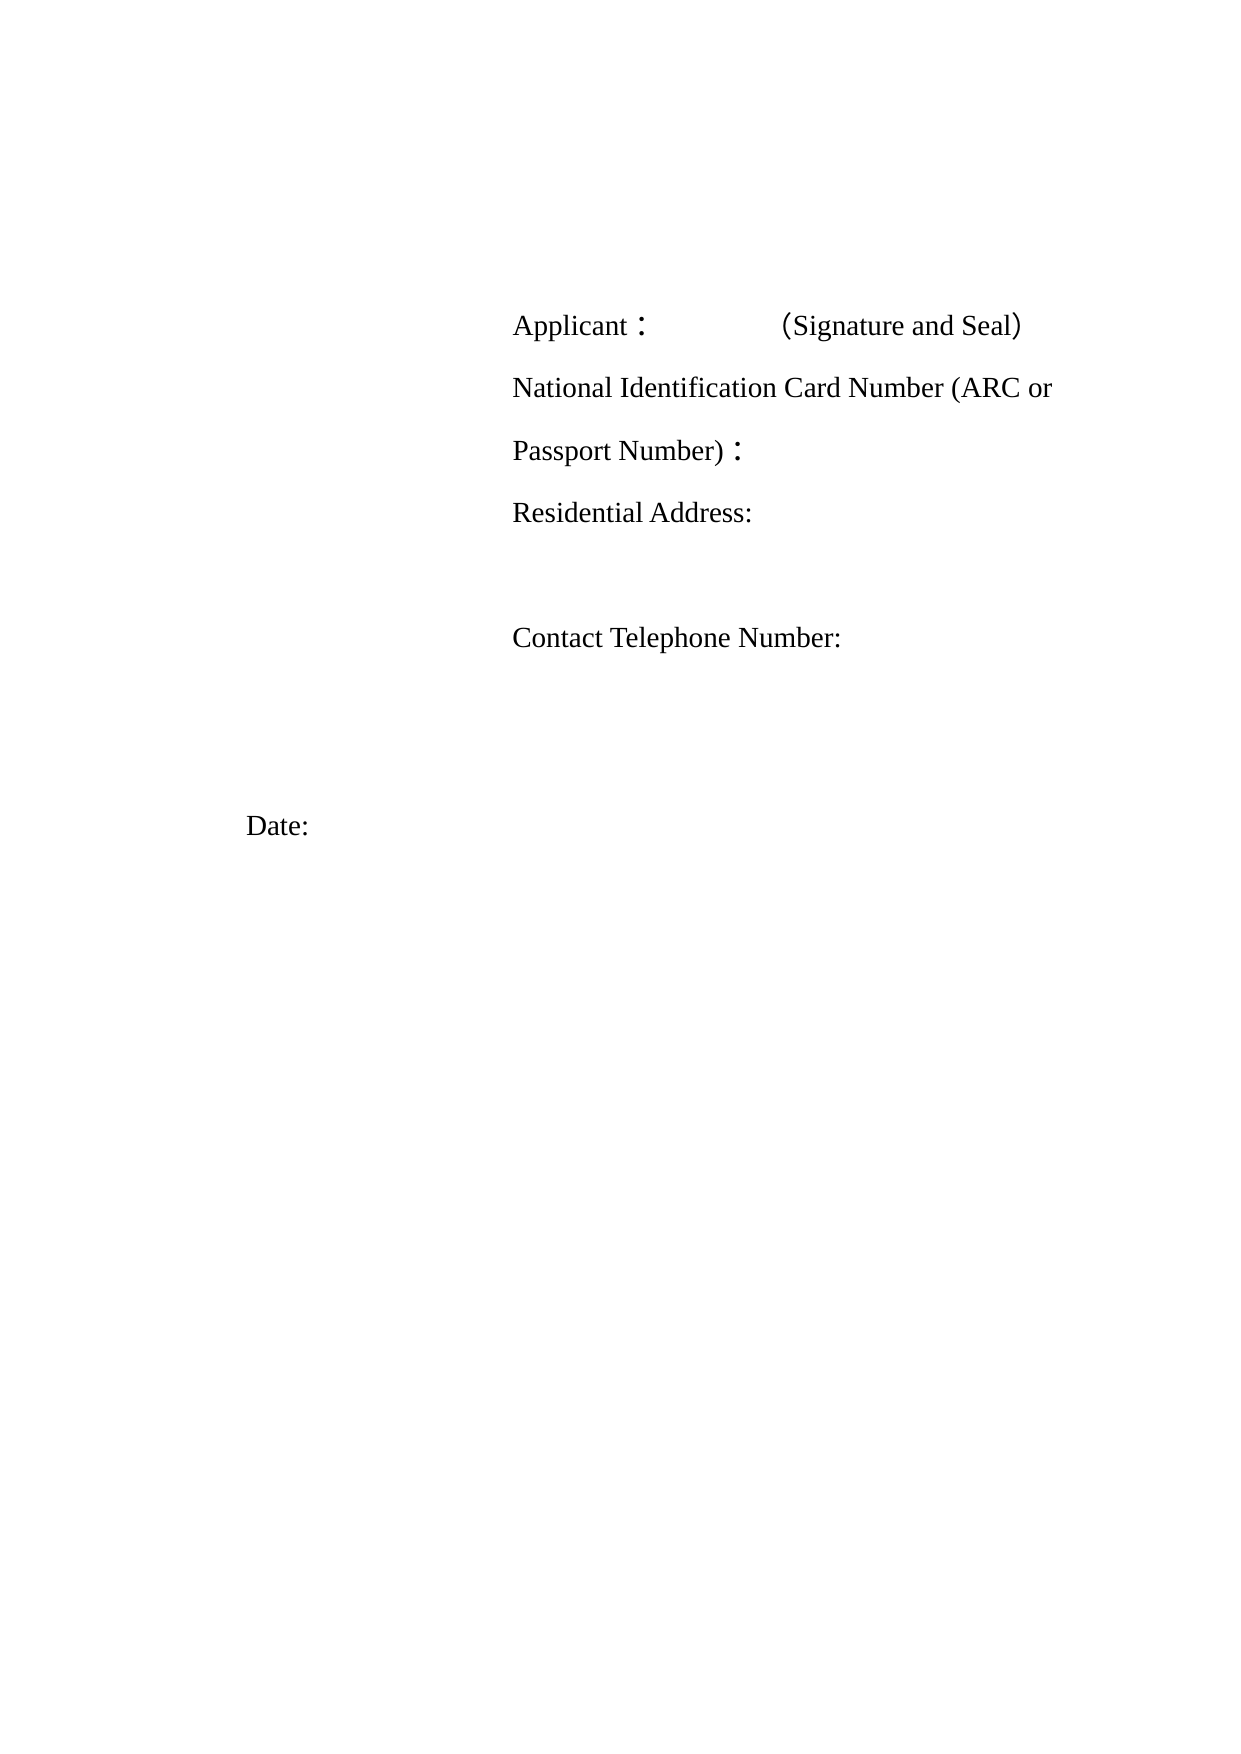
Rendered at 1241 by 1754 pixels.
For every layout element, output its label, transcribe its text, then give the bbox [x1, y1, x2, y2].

text Applicant： （Signature and Seal） [202, 283, 1053, 346]
text Date: [187, 783, 1053, 846]
text National Identification Card Number (ARC or Passport Number)： [512, 346, 1053, 471]
text Residential Address: [187, 471, 1053, 533]
text Contact Telephone Number: [187, 596, 1053, 658]
